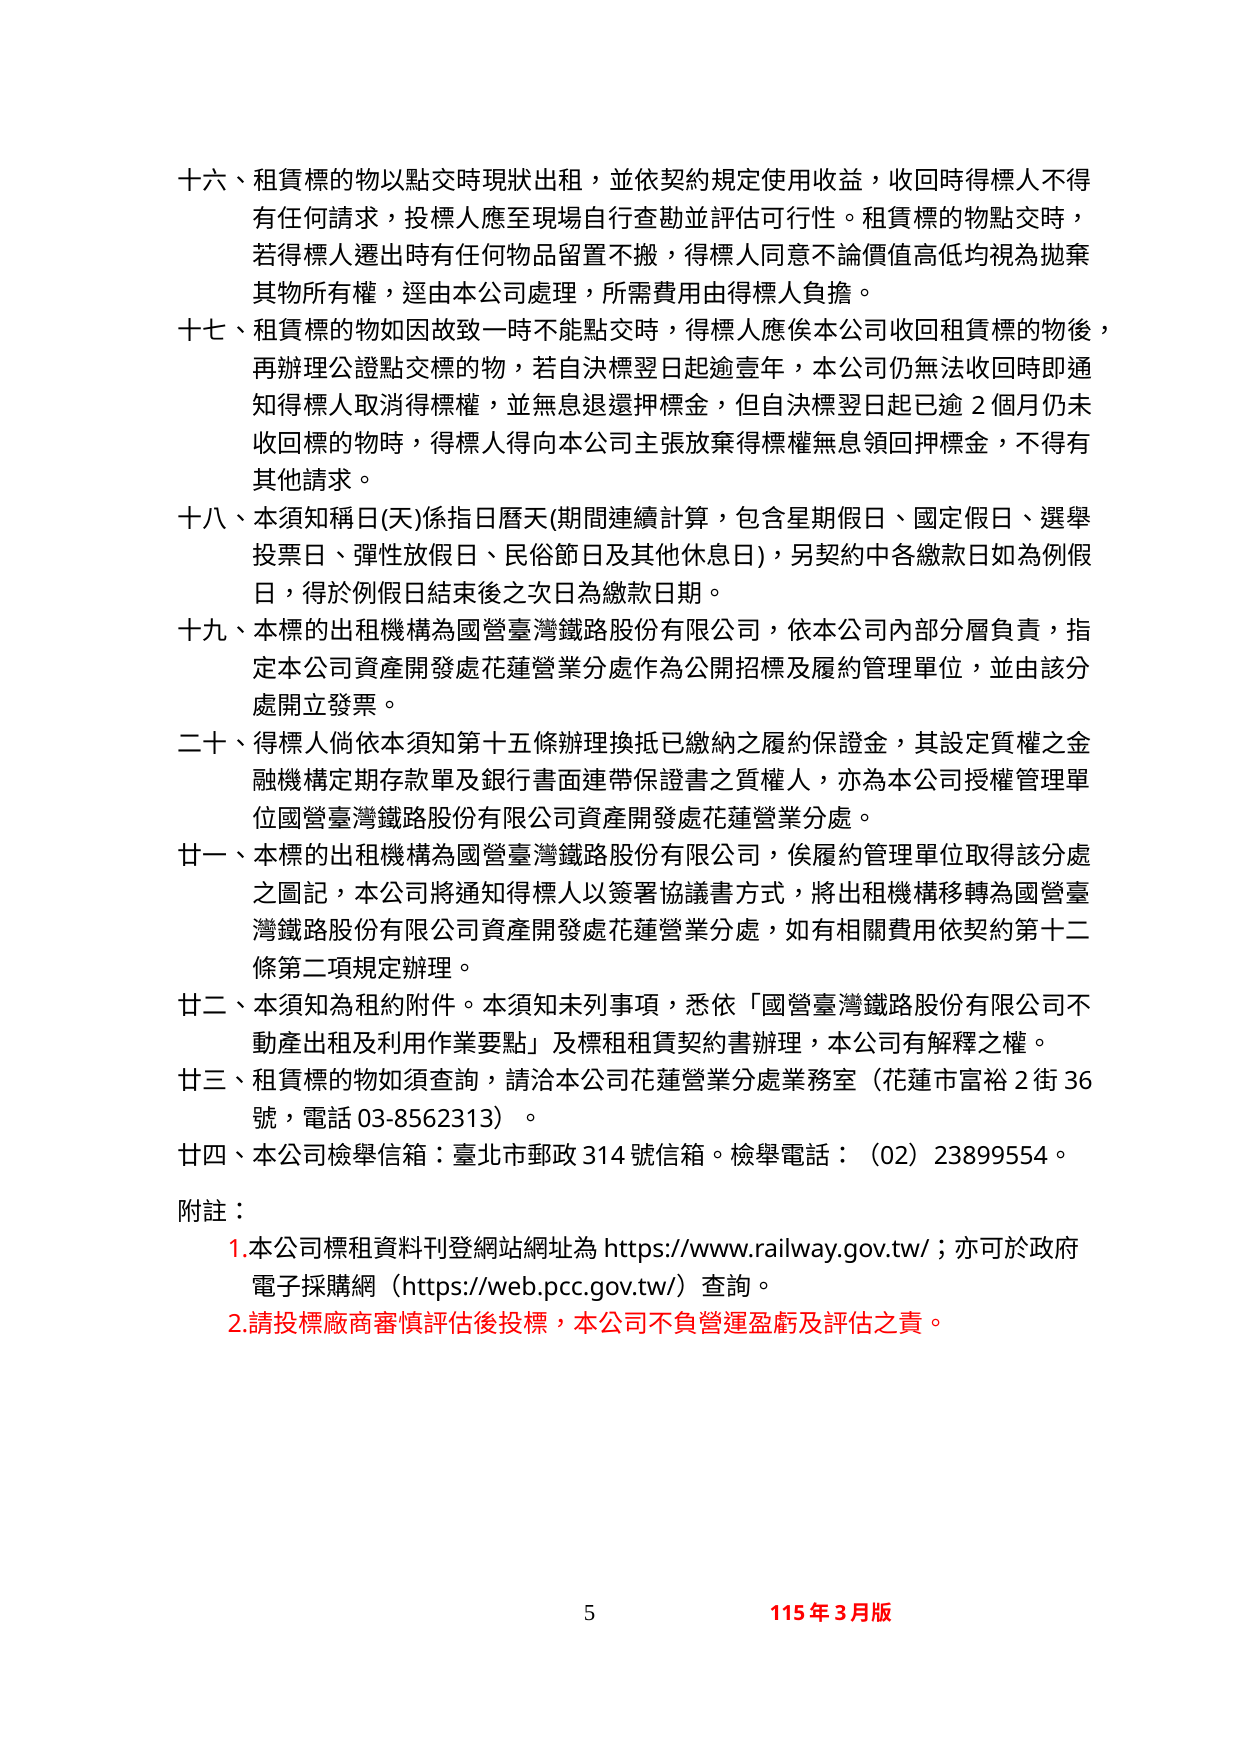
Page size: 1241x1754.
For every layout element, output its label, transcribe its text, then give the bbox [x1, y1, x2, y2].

text 2.請投標廠商審慎評估後投標，本公司不負營運盈虧及評估之責。 [227, 1303, 1092, 1341]
text 廿四、本公司檢舉信箱：臺北市郵政314號信箱。檢舉電話：（02）23899554。 [177, 1134, 1092, 1172]
text 附註： [177, 1191, 1092, 1228]
text 十八、本須知稱日(天)係指日曆天(期間連續計算，包含星期假日、國定假日、選舉投票日、彈性放假日、民俗節日及其他休息日)，另契約中各繳款日如為例假日，得於例假日結束後之次日為繳款日期。 [177, 497, 1092, 609]
text 十六、租賃標的物以點交時現狀出租，並依契約規定使用收益，收回時得標人不得有任何請求，投標人應至現場自行查勘並評估可行性。租賃標的物點交時，若得標人遷出時有任何物品留置不搬，得標人同意不論價值高低均視為拋棄其物所有權，逕由本公司處理，所需費用由得標人負擔。 [177, 159, 1092, 309]
text 十九、本標的出租機構為國營臺灣鐵路股份有限公司，依本公司內部分層負責，指定本公司資產開發處花蓮營業分處作為公開招標及履約管理單位，並由該分處開立發票。 [177, 609, 1092, 722]
text 廿三、租賃標的物如須查詢，請洽本公司花蓮營業分處業務室（花蓮市富裕2街36號，電話03-8562313）。 [177, 1059, 1092, 1134]
text 二十、得標人倘依本須知第十五條辦理換抵已繳納之履約保證金，其設定質權之金融機構定期存款單及銀行書面連帶保證書之質權人，亦為本公司授權管理單位國營臺灣鐵路股份有限公司資產開發處花蓮營業分處。 [177, 722, 1092, 834]
text 廿一、本標的出租機構為國營臺灣鐵路股份有限公司，俟履約管理單位取得該分處之圖記，本公司將通知得標人以簽署協議書方式，將出租機構移轉為國營臺灣鐵路股份有限公司資產開發處花蓮營業分處，如有相關費用依契約第十二條第二項規定辦理。 [177, 834, 1092, 984]
text 十七、租賃標的物如因故致一時不能點交時，得標人應俟本公司收回租賃標的物後，再辦理公證點交標的物，若自決標翌日起逾壹年，本公司仍無法收回時即通知得標人取消得標權，並無息退還押標金，但自決標翌日起已逾2個月仍未收回標的物時，得標人得向本公司主張放棄得標權無息領回押標金，不得有其他請求。 [177, 309, 1092, 497]
text 廿二、本須知為租約附件。本須知未列事項，悉依「國營臺灣鐵路股份有限公司不動產出租及利用作業要點」及標租租賃契約書辦理，本公司有解釋之權。 [177, 984, 1092, 1059]
text 1.本公司標租資料刊登網站網址為https://www.railway.gov.tw/；亦可於政府電子採購網（https://web.pcc.gov.tw/）查詢。 [227, 1228, 1092, 1303]
